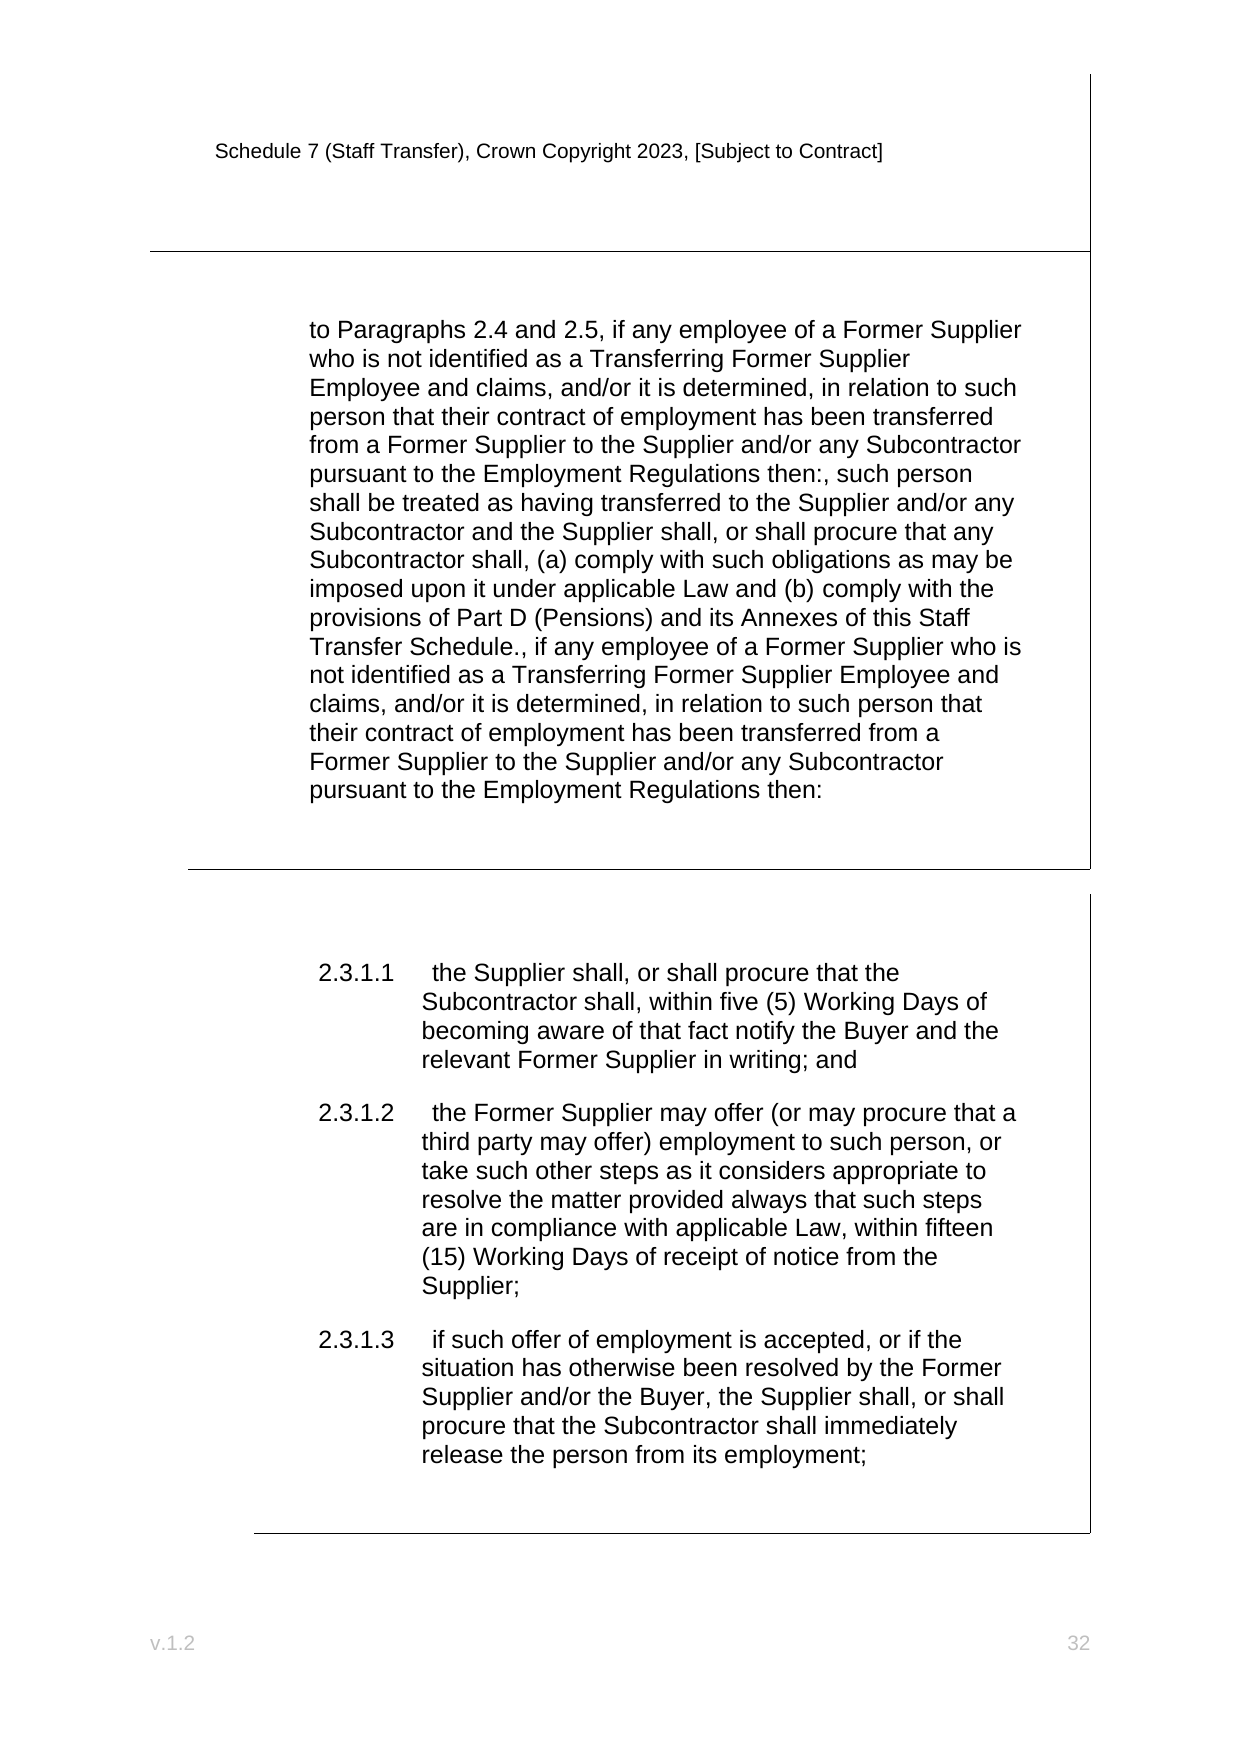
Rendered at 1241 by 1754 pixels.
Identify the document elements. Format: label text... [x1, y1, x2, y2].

list the Former Supplier may offer (or may procure that a third party may offer) employment to such person, or take such other steps as it considers appropriate to resolve the matter provided always that such steps are in compliance with applicable Law, within fifteen (15) Working Days of receipt of notice from the Supplier; [253, 1034, 1090, 1260]
list if such offer of employment is accepted, or if the situation has otherwise been resolved by the Former Supplier and/or the Buyer, the Supplier shall, or shall procure that the Subcontractor shall immediately release the person from its employment; [253, 1260, 1090, 1533]
list the Supplier shall, or shall procure that the Subcontractor shall, within five (5) Working Days of becoming aware of that fact notify the Buyer and the relevant Former Supplier in writing; and [253, 894, 1090, 1034]
list Subject to Paragraphs 2.4 and 2.5, if any employee of a Former Supplier who is not identified as a Transferring Former Supplier Employee and claims, and/or it is determined, in relation to such person that their contract of employment has been transferred from a Former Supplier to the Supplier and/or any Subcontractor pursuant to the Employment Regulations then: [187, 251, 1090, 869]
